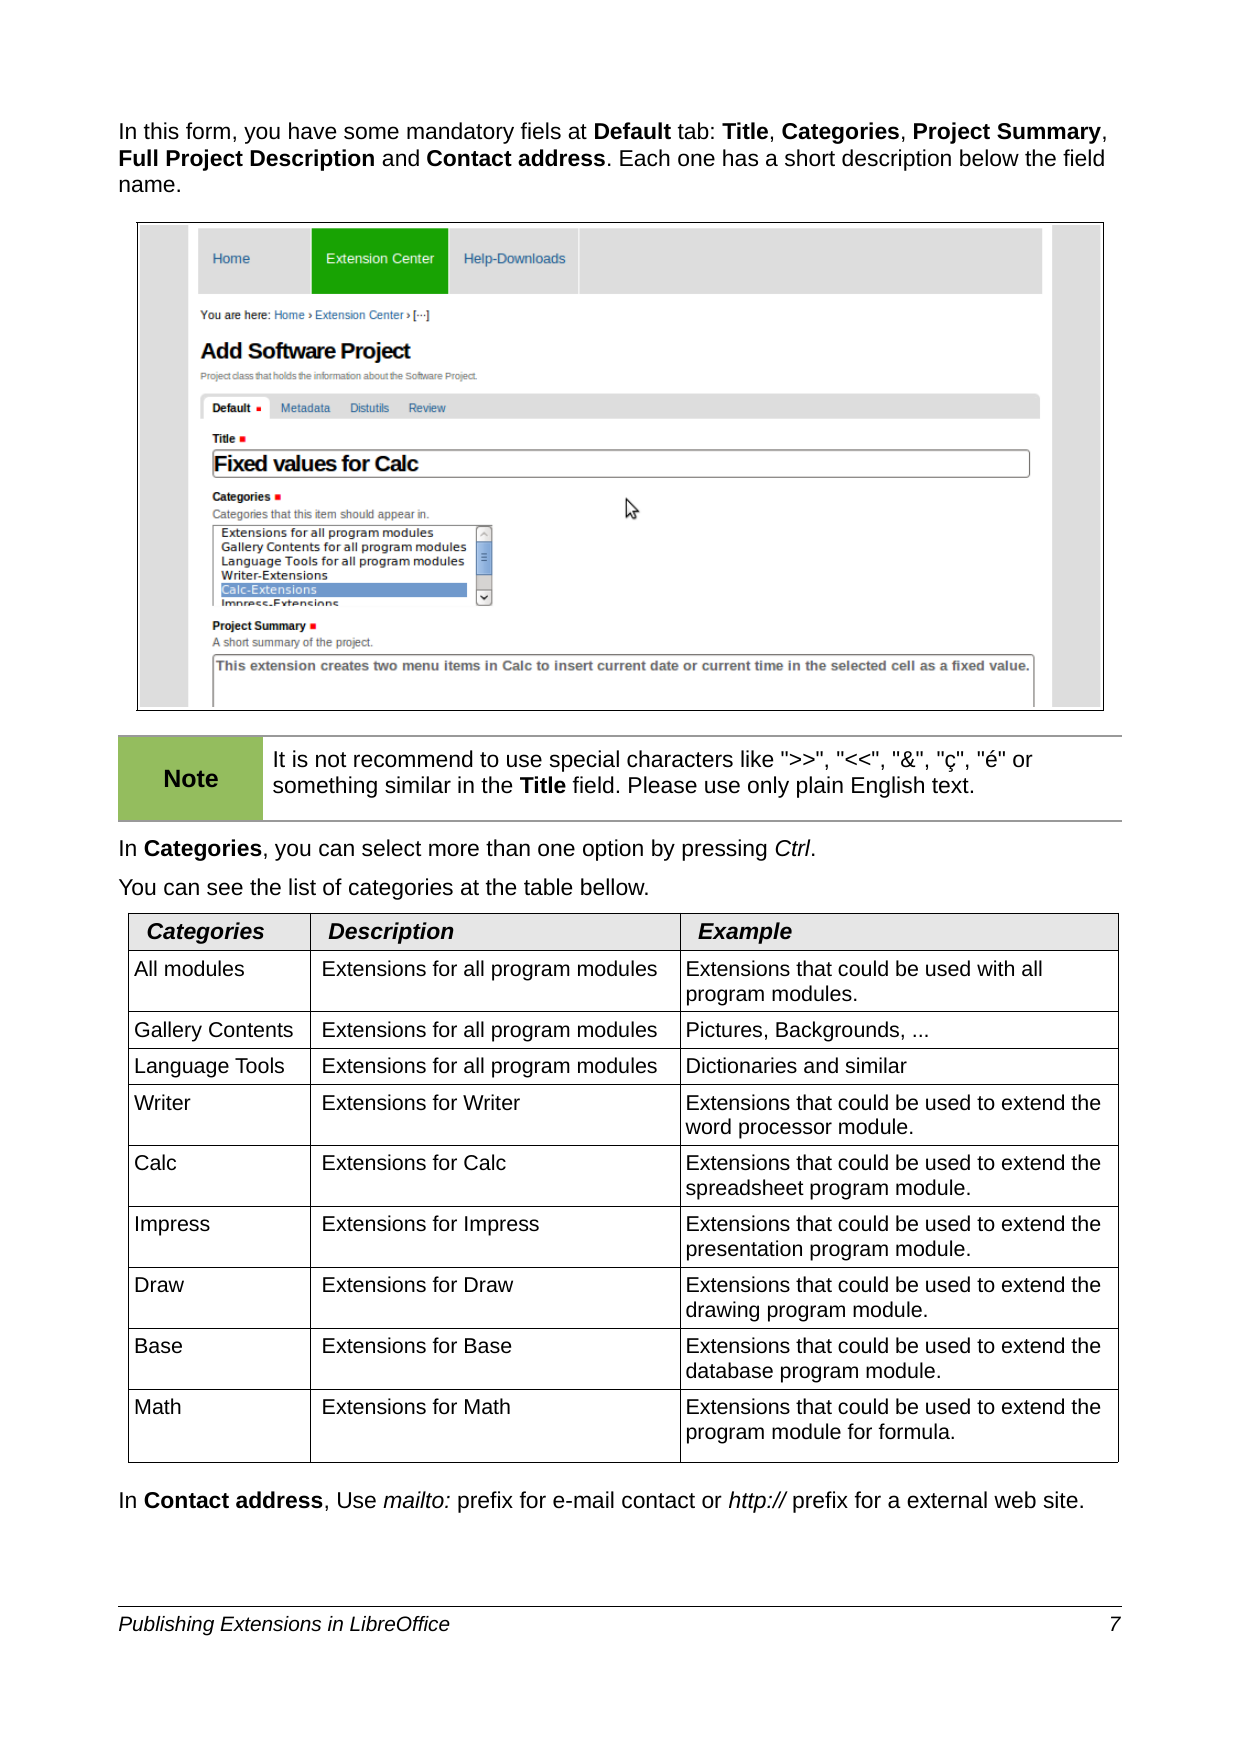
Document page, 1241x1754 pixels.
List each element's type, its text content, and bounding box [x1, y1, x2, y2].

text In this form, you have some mandatory fiels at Default tab: Title, Categories, Project Summary, Full Project Description and Contact address. Each one has a short description below the field name. [118, 118, 1122, 197]
table_cell Extensions for Writer [311, 1085, 680, 1145]
table_cell Extensions for Math [311, 1390, 680, 1462]
text In Categories, you can select more than one option by pressing Ctrl. [118, 835, 1122, 861]
table_header It is not recommend to use special characters like ">>", "<<", "&", "ç", "é" or something similar in the Title field. Please use only plain English text. [264, 737, 1122, 820]
table_cell Extensions that could be used to extend the drawing program module. [681, 1268, 1118, 1328]
table_cell All modules [129, 951, 310, 1011]
picture [139, 225, 1101, 707]
table_cell Extensions that could be used to extend the spreadsheet program module. [681, 1146, 1118, 1206]
table_cell Extensions that could be used to extend the database program module. [681, 1329, 1118, 1388]
table_cell Language Tools [129, 1049, 310, 1084]
table_cell Extensions for all program modules [311, 1049, 680, 1084]
table_cell Base [129, 1329, 310, 1388]
table_cell Pictures, Backgrounds, ... [681, 1012, 1118, 1048]
table_cell Extensions for Calc [311, 1146, 680, 1206]
table_cell Draw [129, 1268, 310, 1328]
table_header Categories [129, 914, 310, 950]
table_cell Writer [129, 1085, 310, 1145]
table_cell Dictionaries and similar [681, 1049, 1118, 1084]
table_header Note [118, 737, 263, 820]
table_cell Calc [129, 1146, 310, 1206]
table_header Example [681, 914, 1118, 950]
table_cell Extensions for Impress [311, 1207, 680, 1267]
table_cell Extensions for all program modules [311, 1012, 680, 1048]
table_cell Extensions that could be used with all program modules. [681, 951, 1118, 1011]
table_cell Impress [129, 1207, 310, 1267]
text You can see the list of categories at the table bellow. [118, 874, 1122, 900]
table_cell Extensions for Base [311, 1329, 680, 1388]
table_header Description [311, 914, 680, 950]
table_cell Extensions for all program modules [311, 951, 680, 1011]
table_cell Math [129, 1390, 310, 1462]
table_cell Gallery Contents [129, 1012, 310, 1048]
table_cell Extensions for Draw [311, 1268, 680, 1328]
table_cell Extensions that could be used to extend the word processor module. [681, 1085, 1118, 1145]
table_cell Extensions that could be used to extend the program module for formula. [681, 1390, 1118, 1462]
table_cell Extensions that could be used to extend the presentation program module. [681, 1207, 1118, 1267]
text In Contact address, Use mailto: prefix for e-mail contact or http:// prefix for a external web site. [118, 1487, 1122, 1513]
